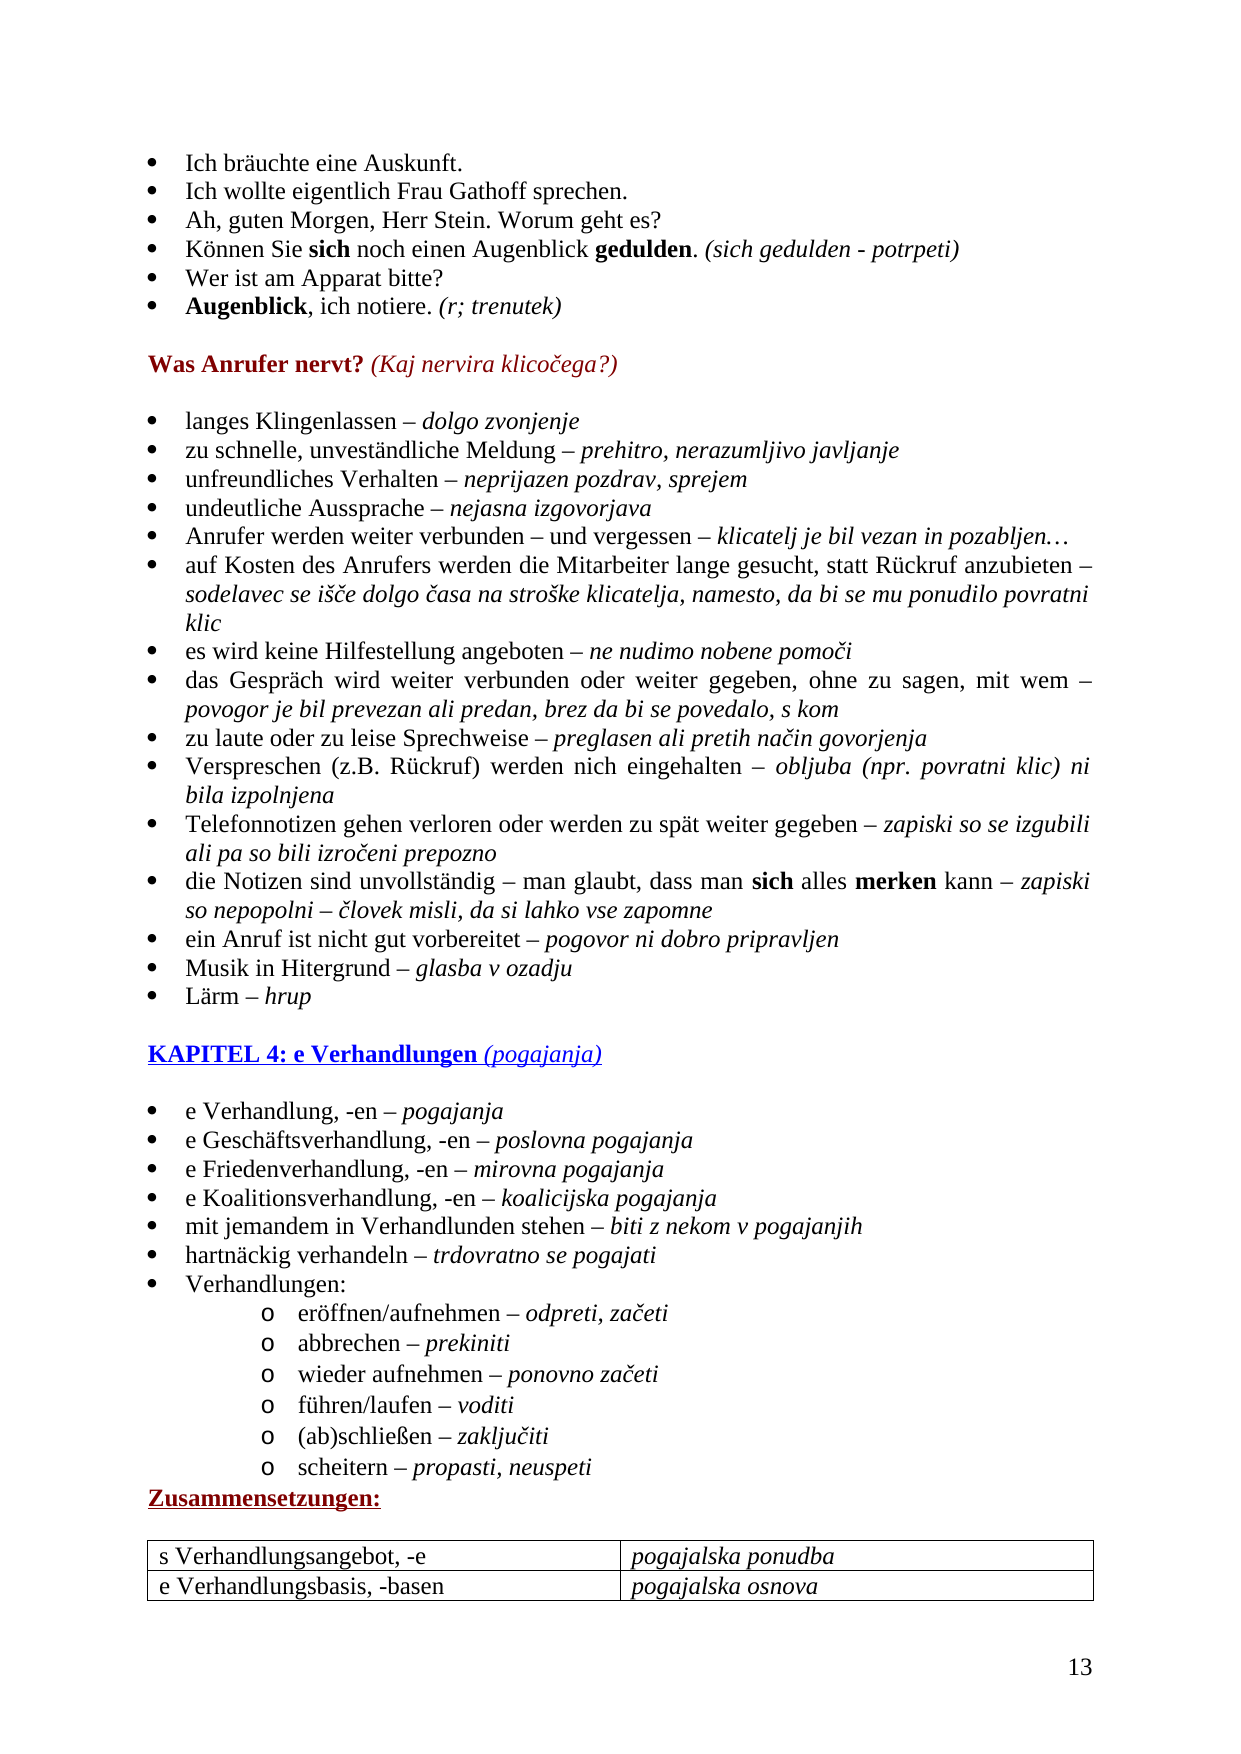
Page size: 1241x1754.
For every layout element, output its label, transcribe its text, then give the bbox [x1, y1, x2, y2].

list hartnäckig verhandeln – trdovratno se pogajati [148, 1240, 1093, 1269]
list Können Sie sich noch einen Augenblick gedulden. (sich gedulden - potrpeti) [148, 234, 1093, 263]
list Verspreschen (z.B. Rückruf) werden nich eingehalten – obljuba (npr. povratni klic) ni bila izpolnjena [148, 751, 1093, 809]
list es wird keine Hilfestellung angeboten – ne nudimo nobene pomoči [148, 636, 1093, 665]
list Anrufer werden weiter verbunden – und vergessen – klicatelj je bil vezan in pozabljen… [148, 521, 1093, 550]
list e Geschäftsverhandlung, -en – poslovna pogajanja [148, 1125, 1093, 1154]
table_header pogajalska ponudba [621, 1541, 1093, 1570]
table_cell pogajalska osnova [621, 1571, 1093, 1600]
list eröffnen/aufnehmen – odpreti, začeti [260, 1298, 1093, 1328]
list langes Klingenlassen – dolgo zvonjenje [148, 406, 1093, 435]
list (ab)schließen – zaključiti [260, 1421, 1093, 1452]
list wieder aufnehmen – ponovno začeti [260, 1359, 1093, 1390]
list Augenblick, ich notiere. (r; trenutek) [148, 291, 1093, 320]
list zu schnelle, unveständliche Meldung – prehitro, nerazumljivo javljanje [148, 435, 1093, 464]
list Wer ist am Apparat bitte? [148, 263, 1093, 291]
list Ich bräuchte eine Auskunft. [148, 148, 1093, 176]
list Ich wollte eigentlich Frau Gathoff sprechen. [148, 176, 1093, 205]
list e Koalitionsverhandlung, -en – koalicijska pogajanja [148, 1183, 1093, 1211]
table_cell e Verhandlungsbasis, -basen [148, 1571, 620, 1600]
table_header s Verhandlungsangebot, -e [148, 1541, 620, 1570]
list das Gespräch wird weiter verbunden oder weiter gegeben, ohne zu sagen, mit wem – povogor je bil prevezan ali predan, brez da bi se povedalo, s kom [148, 665, 1093, 723]
list Lärm – hrup [148, 981, 1093, 1010]
list auf Kosten des Anrufers werden die Mitarbeiter lange gesucht, statt Rückruf anzubieten – sodelavec se išče dolgo časa na stroške klicatelja, namesto, da bi se mu ponudilo povratni klic [148, 550, 1093, 636]
list abbrechen – prekiniti [260, 1328, 1093, 1359]
text Zusammensetzungen: [148, 1483, 1093, 1511]
list zu laute oder zu leise Sprechweise – preglasen ali pretih način govorjenja [148, 723, 1093, 751]
list e Verhandlung, -en – pogajanja [148, 1096, 1093, 1125]
list unfreundliches Verhalten – neprijazen pozdrav, sprejem [148, 464, 1093, 493]
list e Friedenverhandlung, -en – mirovna pogajanja [148, 1154, 1093, 1183]
list Verhandlungen: [148, 1269, 1093, 1298]
list mit jemandem in Verhandlunden stehen – biti z nekom v pogajanjih [148, 1211, 1093, 1240]
text KAPITEL 4: e Verhandlungen (pogajanja) [148, 1039, 1093, 1068]
list die Notizen sind unvollständig – man glaubt, dass man sich alles merken kann – zapiski so nepopolni – človek misli, da si lahko vse zapomne [148, 866, 1093, 924]
text Was Anrufer nervt? (Kaj nervira klicočega?) [148, 349, 1093, 378]
list scheitern – propasti, neuspeti [260, 1452, 1093, 1483]
list Telefonnotizen gehen verloren oder werden zu spät weiter gegeben – zapiski so se izgubili ali pa so bili izročeni prepozno [148, 809, 1093, 866]
list Ah, guten Morgen, Herr Stein. Worum geht es? [148, 205, 1093, 234]
list Musik in Hitergrund – glasba v ozadju [148, 953, 1093, 981]
list ein Anruf ist nicht gut vorbereitet – pogovor ni dobro pripravljen [148, 924, 1093, 953]
list führen/laufen – voditi [260, 1390, 1093, 1421]
list undeutliche Aussprache – nejasna izgovorjava [148, 493, 1093, 521]
